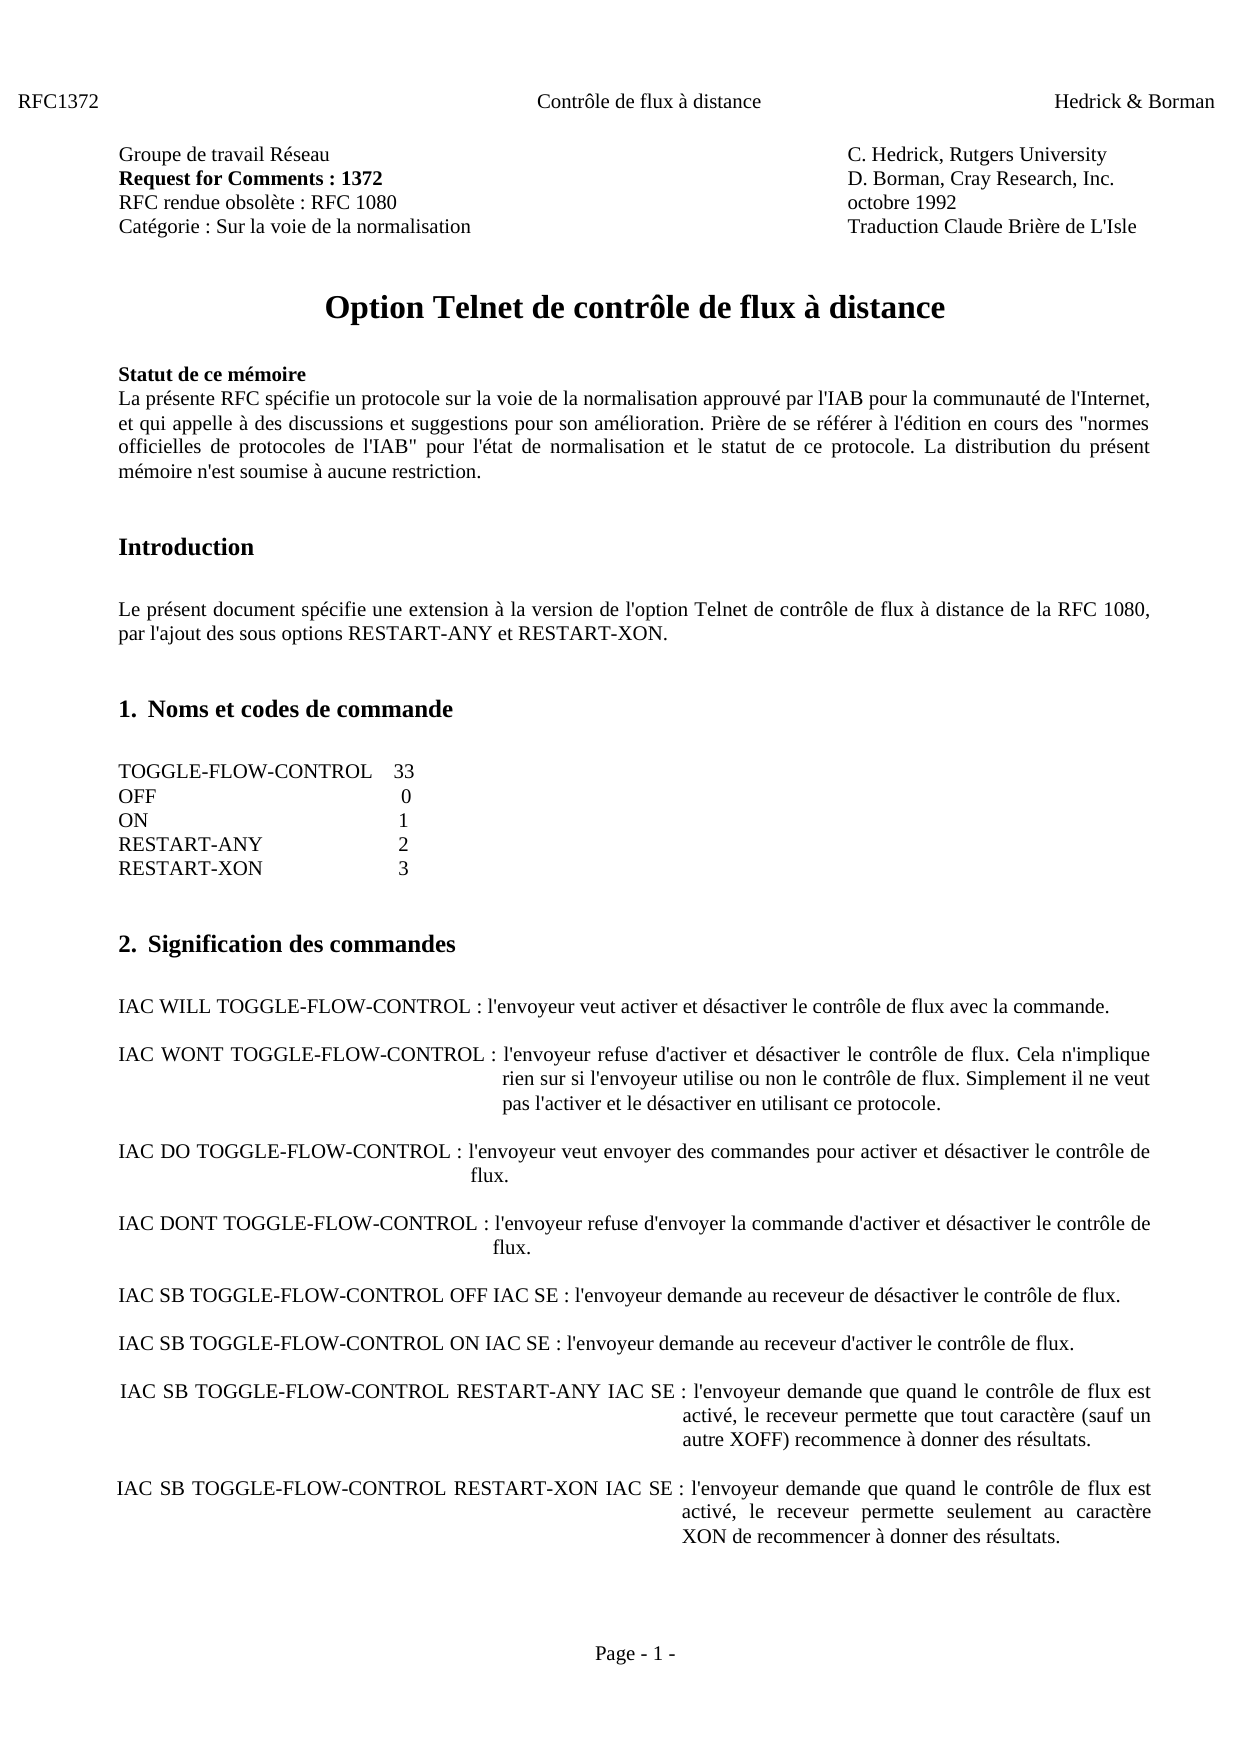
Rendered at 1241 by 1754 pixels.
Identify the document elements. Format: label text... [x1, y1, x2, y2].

table_cell Catégorie : Sur la voie de la normalisation [119, 214, 847, 238]
text IAC WILL TOGGLE-FLOW-CONTROL : l'envoyeur veut activer et désactiver le contrôle de flux avec la commande. [118, 994, 1152, 1018]
table_header C. Hedrick, Rutgers University [847, 142, 1151, 166]
text IAC SB TOGGLE-FLOW-CONTROL RESTART-ANY IAC SE : l'envoyeur demande que quand le contrôle de flux est activé, le receveur permette que tout caractère (sauf un autre XOFF) recommence à donner des résultats. [120, 1379, 1152, 1451]
text IAC SB TOGGLE-FLOW-CONTROL ON IAC SE : l'envoyeur demande au receveur d'activer le contrôle de flux. [118, 1331, 1152, 1355]
text RESTART-ANY 2 [118, 832, 1152, 856]
table_cell RFC rendue obsolète : RFC 1080 [119, 190, 847, 214]
text IAC DONT TOGGLE-FLOW-CONTROL : l'envoyeur refuse d'envoyer la commande d'activer et désactiver le contrôle de flux. [118, 1211, 1152, 1259]
table_cell Traduction Claude Brière de L'Isle [847, 214, 1151, 238]
text RESTART-XON 3 [118, 856, 1152, 880]
text ON 1 [118, 808, 1152, 832]
text IAC SB TOGGLE-FLOW-CONTROL RESTART-XON IAC SE : l'envoyeur demande que quand le contrôle de flux est activé, le receveur permette seulement au caractère XON de recommencer à donner des résultats. [116, 1475, 1152, 1548]
subtitle Option Telnet de contrôle de flux à distance [118, 287, 1152, 326]
text Statut de ce mémoire [118, 362, 1152, 386]
table_cell D. Borman, Cray Research, Inc. [847, 166, 1151, 190]
subtitle 2. Signification des commandes [118, 929, 1152, 958]
subtitle Introduction [118, 532, 1152, 560]
table_header Groupe de travail Réseau [119, 142, 847, 166]
text IAC SB TOGGLE-FLOW-CONTROL OFF IAC SE : l'envoyeur demande au receveur de désactiver le contrôle de flux. [118, 1283, 1152, 1307]
text TOGGLE-FLOW-CONTROL 33 [118, 759, 1152, 783]
subtitle 1. Noms et codes de commande [118, 694, 1152, 723]
text IAC WONT TOGGLE-FLOW-CONTROL : l'envoyeur refuse d'activer et désactiver le contrôle de flux. Cela n'implique rien sur si l'envoyeur utilise ou non le contrôle de flux. Simplement il ne veut pas l'activer et le désactiver en utilisant ce protocole. [118, 1042, 1152, 1114]
table_cell Request for Comments : 1372 [119, 166, 847, 190]
text IAC DO TOGGLE-FLOW-CONTROL : l'envoyeur veut envoyer des commandes pour activer et désactiver le contrôle de flux. [118, 1138, 1152, 1187]
text Le présent document spécifie une extension à la version de l'option Telnet de contrôle de flux à distance de la RFC 1080, par l'ajout des sous options RESTART-ANY et RESTART-XON. [118, 597, 1152, 645]
table_cell octobre 1992 [847, 190, 1151, 214]
text OFF 0 [118, 783, 1152, 808]
text La présente RFC spécifie un protocole sur la voie de la normalisation approuvé par l'IAB pour la communauté de l'Internet, et qui appelle à des discussions et suggestions pour son amélioration. Prière de se référer à l'édition en cours des "normes officielles de protocoles de l'IAB" pour l'état de normalisation et le statut de ce protocole. La distribution du présent mémoire n'est soumise à aucune restriction. [118, 386, 1152, 483]
